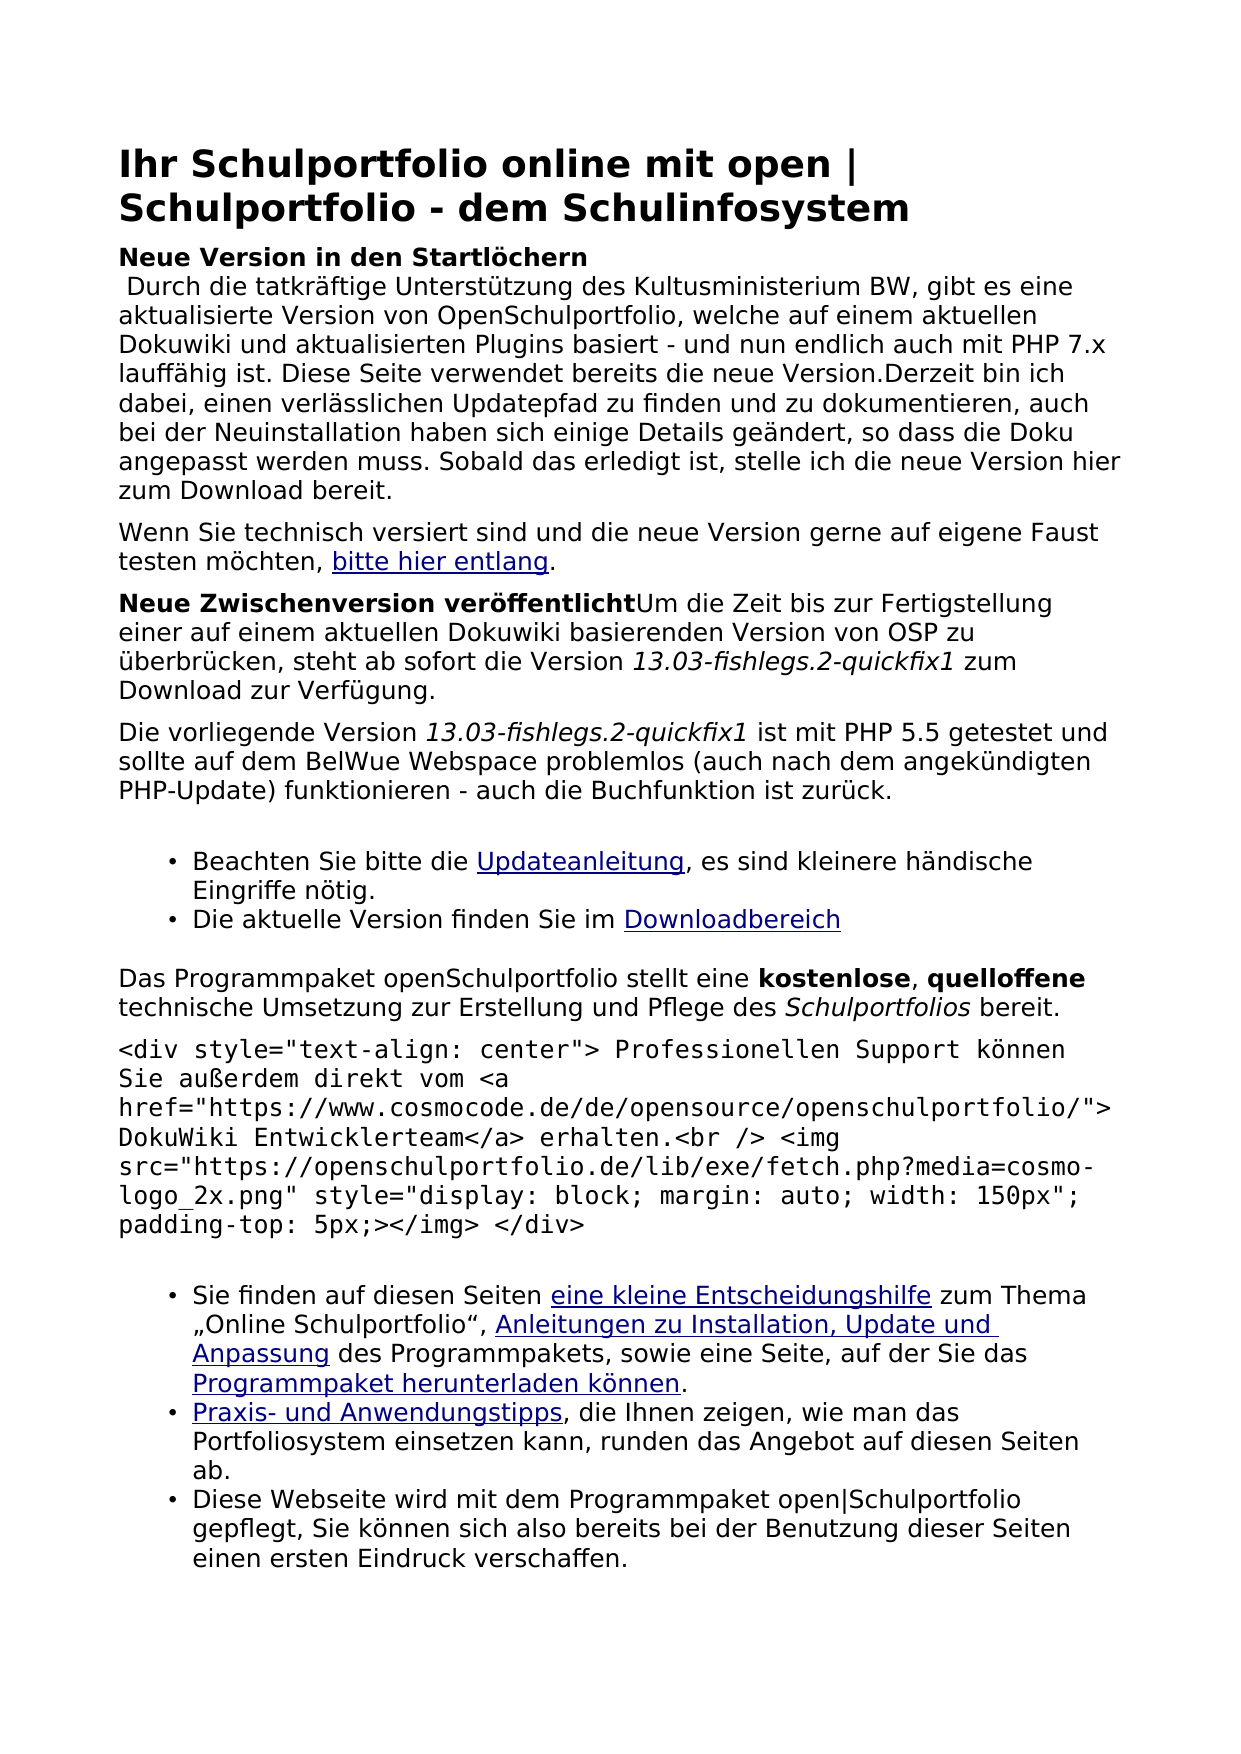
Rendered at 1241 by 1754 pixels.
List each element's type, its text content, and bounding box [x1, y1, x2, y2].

subtitle Ihr Schulportfolio online mit open | Schulportfolio - dem Schulinfosystem [118, 143, 1122, 230]
text Das Programmpaket openSchulportfolio stellt eine kostenlose, quelloffene technische Umsetzung zur Erstellung und Pflege des Schulportfolios bereit. [118, 964, 1122, 1023]
text Neue Zwischenversion veröffentlichtUm die Zeit bis zur Fertigstellung einer auf einem aktuellen Dokuwiki basierenden Version von OSP zu überbrücken, steht ab sofort die Version 13.03-fishlegs.2-quickfix1 zum Download zur Verfügung. [118, 589, 1122, 705]
list Die aktuelle Version finden Sie im Downloadbereich [177, 906, 1122, 935]
text <div style="text-align: center"> Professionellen Support können Sie außerdem direkt vom <a href="https://www.cosmocode.de/de/opensource/openschulportfolio/">DokuWiki Entwicklerteam</a> erhalten.<br /> <img src="https://openschulportfolio.de/lib/exe/fetch.php?media=cosmo-logo_2x.png" style="display: block; margin: auto; width: 150px"; padding-top: 5px;></img> </div> [118, 1035, 1122, 1239]
list Beachten Sie bitte die Updateanleitung, es sind kleinere händische Eingriffe nötig. [177, 847, 1122, 906]
text Neue Version in den Startlöchern Durch die tatkräftige Unterstützung des Kultusministerium BW, gibt es eine aktualisierte Version von OpenSchulportfolio, welche auf einem aktuellen Dokuwiki und aktualisierten Plugins basiert - und nun endlich auch mit PHP 7.x lauffähig ist. Diese Seite verwendet bereits die neue Version.Derzeit bin ich dabei, einen verlässlichen Updatepfad zu finden und zu dokumentieren, auch bei der Neuinstallation haben sich einige Details geändert, so dass die Doku angepasst werden muss. Sobald das erledigt ist, stelle ich die neue Version hier zum Download bereit. [118, 243, 1122, 505]
list Praxis- und Anwendungstipps, die Ihnen zeigen, wie man das Portfoliosystem einsetzen kann, runden das Angebot auf diesen Seiten ab. [177, 1398, 1122, 1486]
list Diese Webseite wird mit dem Programmpaket open|Schulportfolio gepflegt, Sie können sich also bereits bei der Benutzung dieser Seiten einen ersten Eindruck verschaffen. [177, 1486, 1122, 1573]
text Wenn Sie technisch versiert sind und die neue Version gerne auf eigene Faust testen möchten, bitte hier entlang. [118, 518, 1122, 576]
list Sie finden auf diesen Seiten eine kleine Entscheidungshilfe zum Thema „Online Schulportfolio“, Anleitungen zu Installation, Update und Anpassung des Programmpakets, sowie eine Seite, auf der Sie das Programmpaket herunterladen können. [177, 1281, 1122, 1398]
text Die vorliegende Version 13.03-fishlegs.2-quickfix1 ist mit PHP 5.5 getestet und sollte auf dem BelWue Webspace problemlos (auch nach dem angekündigten PHP-Update) funktionieren - auch die Buchfunktion ist zurück. [118, 718, 1122, 805]
